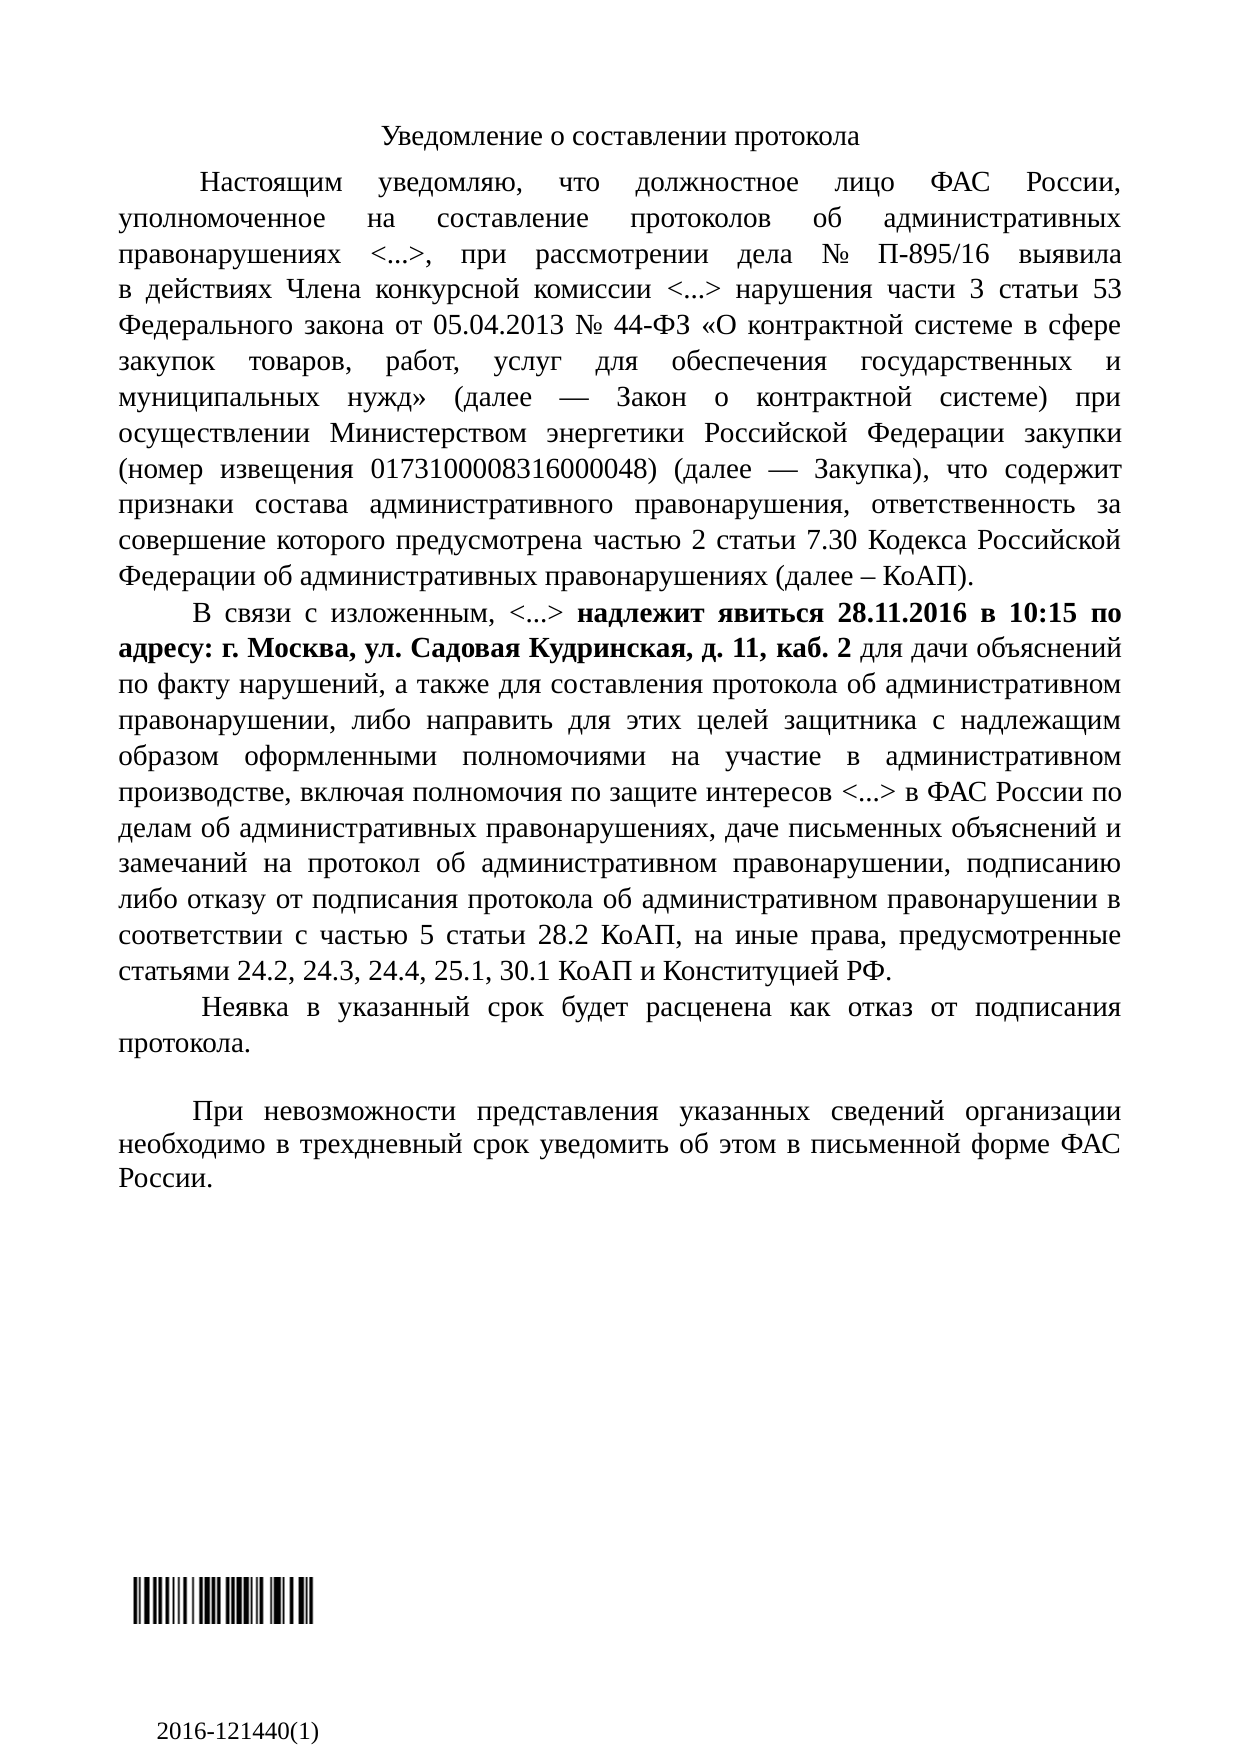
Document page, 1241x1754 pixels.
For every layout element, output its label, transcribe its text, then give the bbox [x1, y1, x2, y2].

text В связи с изложенным, <...> надлежит явиться 28.11.2016 в 10:15 по адресу: г. Москва, ул. Садовая Кудринская, д. 11, каб. 2 для дачи объяснений по факту нарушений, а также для составления протокола об административном правонарушении, либо направить для этих целей защитника с надлежащим образом оформленными полномочиями на участие в административном производстве, включая полномочия по защите интересов <...> в ФАС России по делам об административных правонарушениях, даче письменных объяснений и замечаний на протокол об административном правонарушении, подписанию либо отказу от подписания протокола об административном правонарушении в соответствии с частью 5 статьи 28.2 КоАП, на иные права, предусмотренные статьями 24.2, 24.3, 24.4, 25.1, 30.1 КоАП и Конституцией РФ. [118, 595, 1122, 987]
text Настоящим уведомляю, что должностное лицо ФАС России, уполномоченное на составление протоколов об административных правонарушениях <...>, при рассмотрении дела № П-895/16 выявила в действиях Члена конкурсной комиссии <...> нарушения части 3 статьи 53 Федерального закона от 05.04.2013 № 44-ФЗ «О контрактной системе в сфере закупок товаров, работ, услуг для обеспечения государственных и муниципальных нужд» (далее — Закон о контрактной системе) при осуществлении Министерством энергетики Российской Федерации закупки (номер извещения 0173100008316000048) (далее — Закупка), что содержит признаки состава административного правонарушения, ответственность за совершение которого предусмотрена частью 2 статьи 7.30 Кодекса Российской Федерации об административных правонарушениях (далее – КоАП). [118, 164, 1122, 592]
text При невозможности представления указанных сведений организации необходимо в трехдневный срок уведомить об этом в письменной форме ФАС России. [118, 1093, 1122, 1193]
picture [118, 1577, 331, 1624]
text Неявка в указанный срок будет расценена как отказ от подписания протокола. [118, 989, 1122, 1058]
text Уведомление о составлении протокола [118, 118, 1122, 152]
